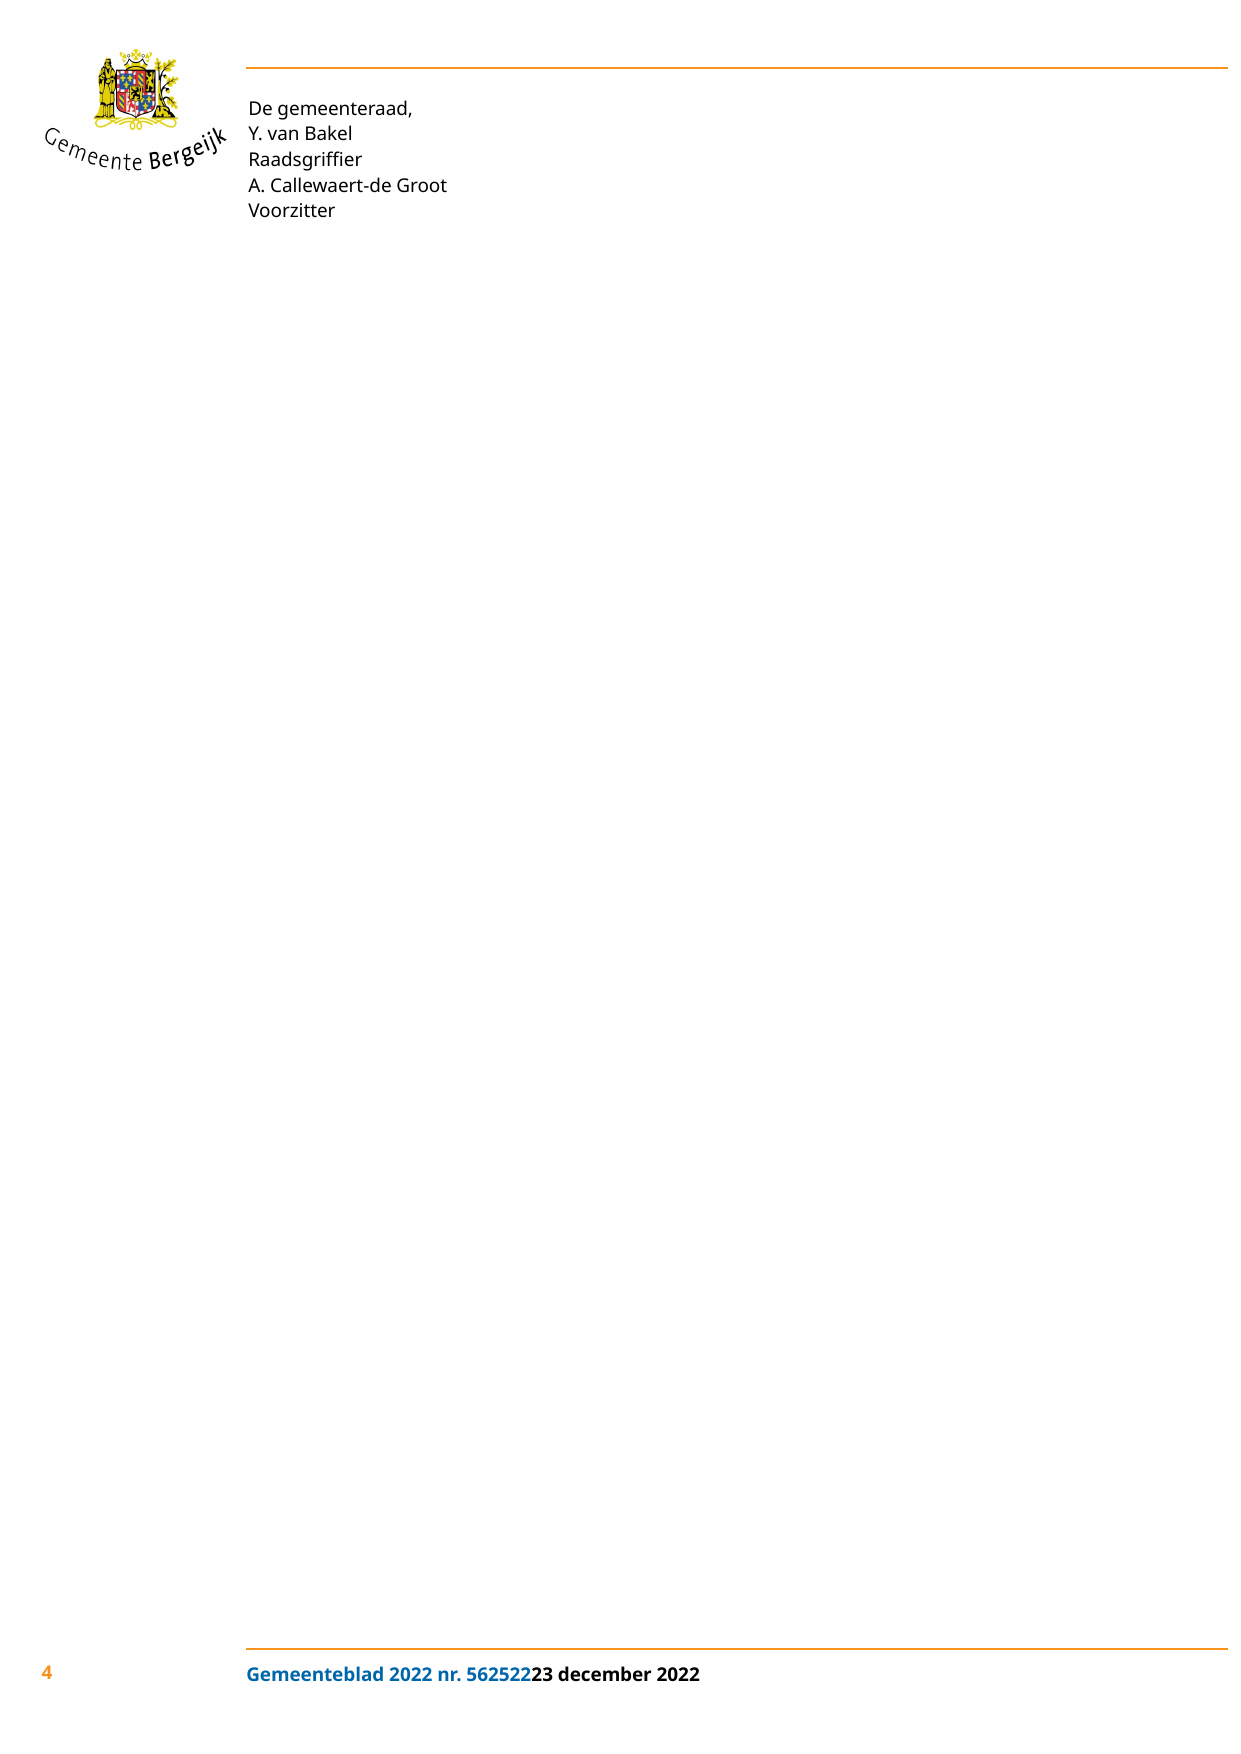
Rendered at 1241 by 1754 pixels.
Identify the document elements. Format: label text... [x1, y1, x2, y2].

picture [41, 47, 231, 172]
text Voorzitter [248, 198, 1152, 223]
text A. Callewaert-de Groot [248, 172, 1152, 198]
text Raadsgriffier [248, 146, 1152, 172]
text De gemeenteraad, [248, 95, 1152, 121]
text Y. van Bakel [248, 121, 1152, 146]
